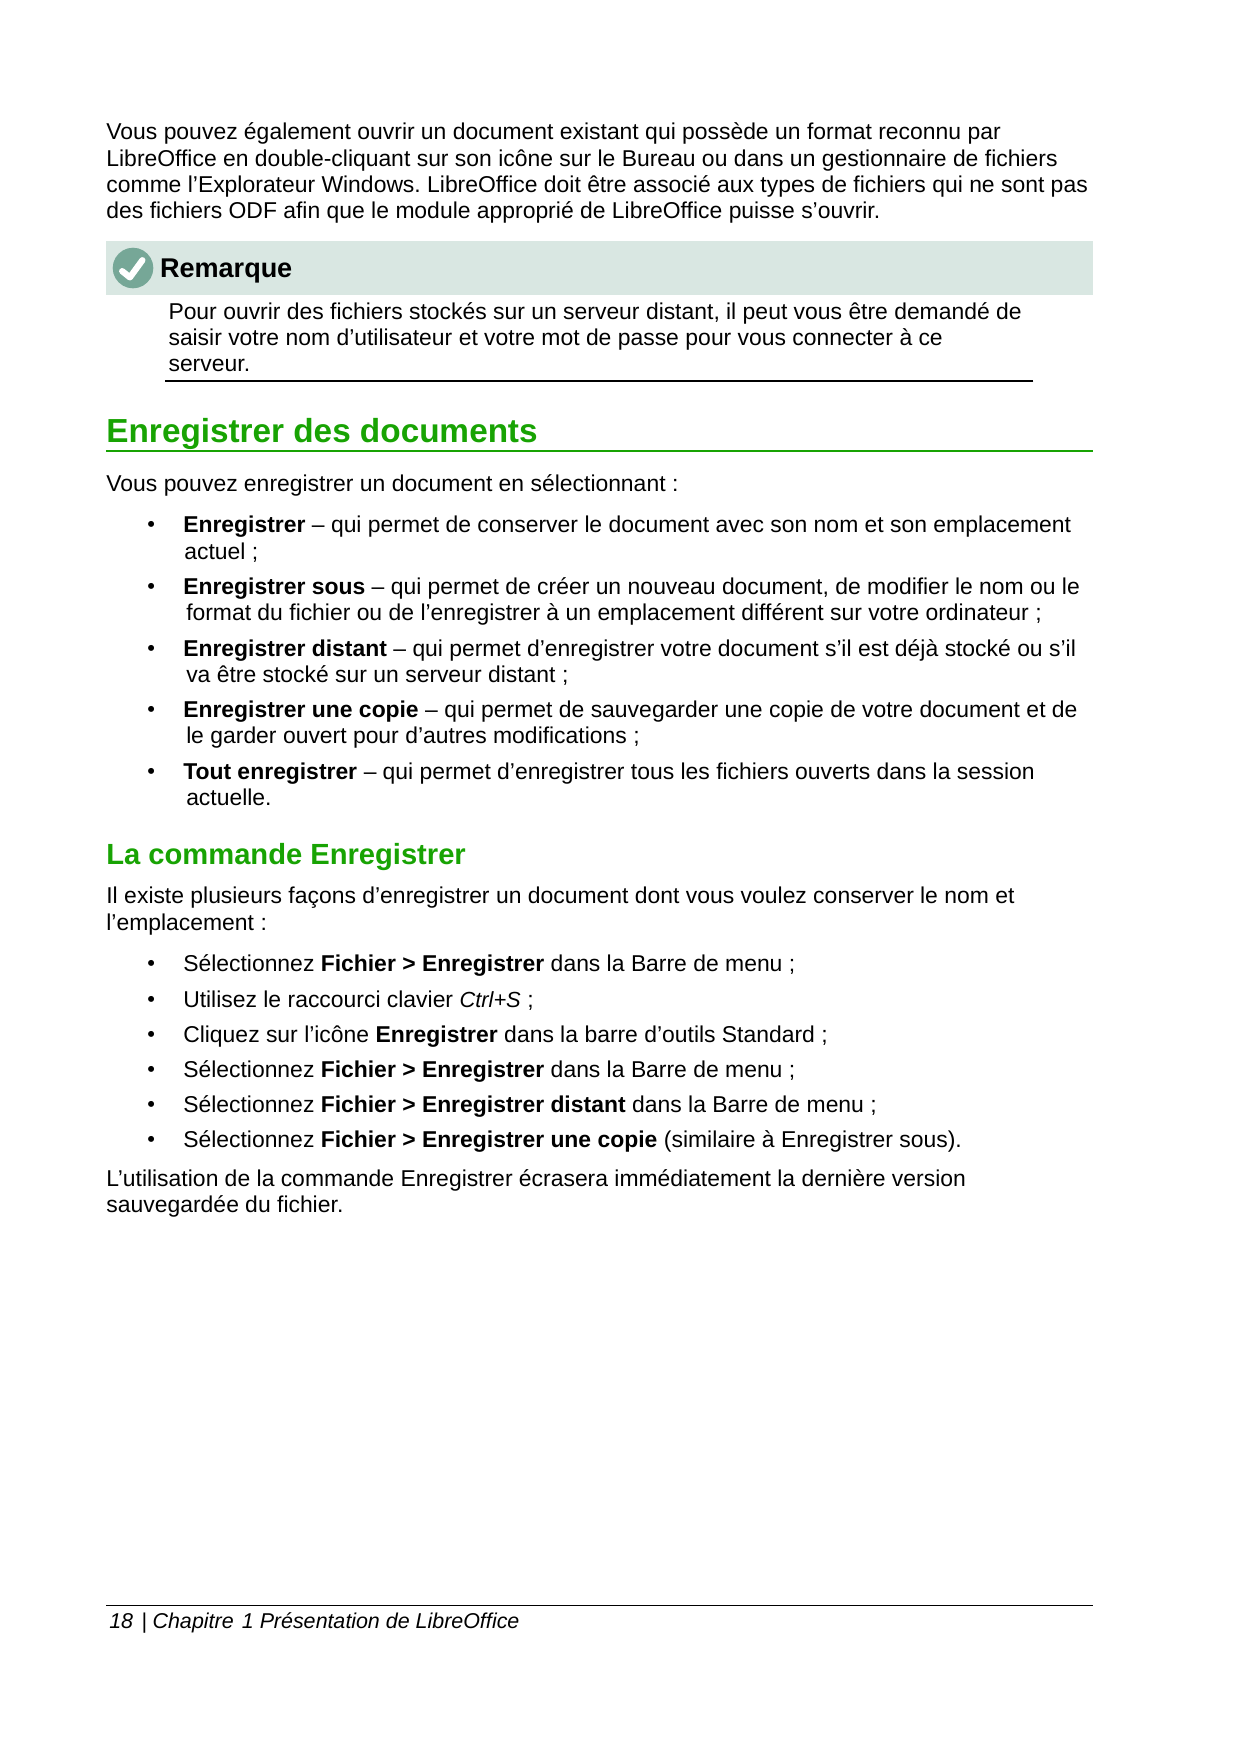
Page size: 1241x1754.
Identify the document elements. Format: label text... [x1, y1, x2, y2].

subtitle La commande Enregistrer [106, 837, 1093, 870]
list Cliquez sur l’icône Enregistrer dans la barre d’outils Standard ; [144, 1018, 1093, 1047]
subtitle Remarque [106, 241, 1093, 295]
list Il existe plusieurs façons d’enregistrer un document dont vous voulez conserver le nom et l’emplacement : [106, 882, 1093, 935]
text L’utilisation de la commande Enregistrer écrasera immédiatement la dernière version sauvegardée du fichier. [106, 1164, 1093, 1217]
list Sélectionnez Fichier > Enregistrer distant dans la Barre de menu ; [144, 1088, 1093, 1117]
list Enregistrer – qui permet de conserver le document avec son nom et son emplacement actuel ; [144, 508, 1093, 564]
text Vous pouvez également ouvrir un document existant qui possède un format reconnu par LibreOffice en double-cliquant sur son icône sur le Bureau ou dans un gestionnaire de fichiers comme l’Explorateur Windows. LibreOffice doit être associé aux types de fichiers qui ne sont pas des fichiers ODF afin que le module approprié de LibreOffice puisse s’ouvrir. [106, 118, 1093, 223]
list Tout enregistrer – qui permet d’enregistrer tous les fichiers ouverts dans la session actuelle. [144, 755, 1093, 813]
list Sélectionnez Fichier > Enregistrer une copie (similaire à Enregistrer sous). [144, 1123, 1093, 1156]
list Enregistrer une copie – qui permet de sauvegarder une copie de votre document et de le garder ouvert pour d’autres modifications ; [144, 693, 1093, 749]
list Enregistrer sous – qui permet de créer un nouveau document, de modifier le nom ou le format du fichier ou de l’enregistrer à un emplacement différent sur votre ordinateur ; [144, 570, 1093, 626]
list Enregistrer distant – qui permet d’enregistrer votre document s’il est déjà stocké ou s’il va être stocké sur un serveur distant ; [144, 632, 1093, 687]
text Pour ouvrir des fichiers stockés sur un serveur distant, il peut vous être demandé de saisir votre nom d’utilisateur et votre mot de passe pour vous connecter à ce serveur. [165, 295, 1033, 380]
subtitle Enregistrer des documents [106, 411, 1093, 450]
list Sélectionnez Fichier > Enregistrer dans la Barre de menu ; [144, 947, 1093, 977]
list Utilisez le raccourci clavier Ctrl+S ; [144, 983, 1093, 1012]
text Vous pouvez enregistrer un document en sélectionnant : [106, 469, 1093, 496]
list Sélectionnez Fichier > Enregistrer dans la Barre de menu ; [144, 1053, 1093, 1082]
